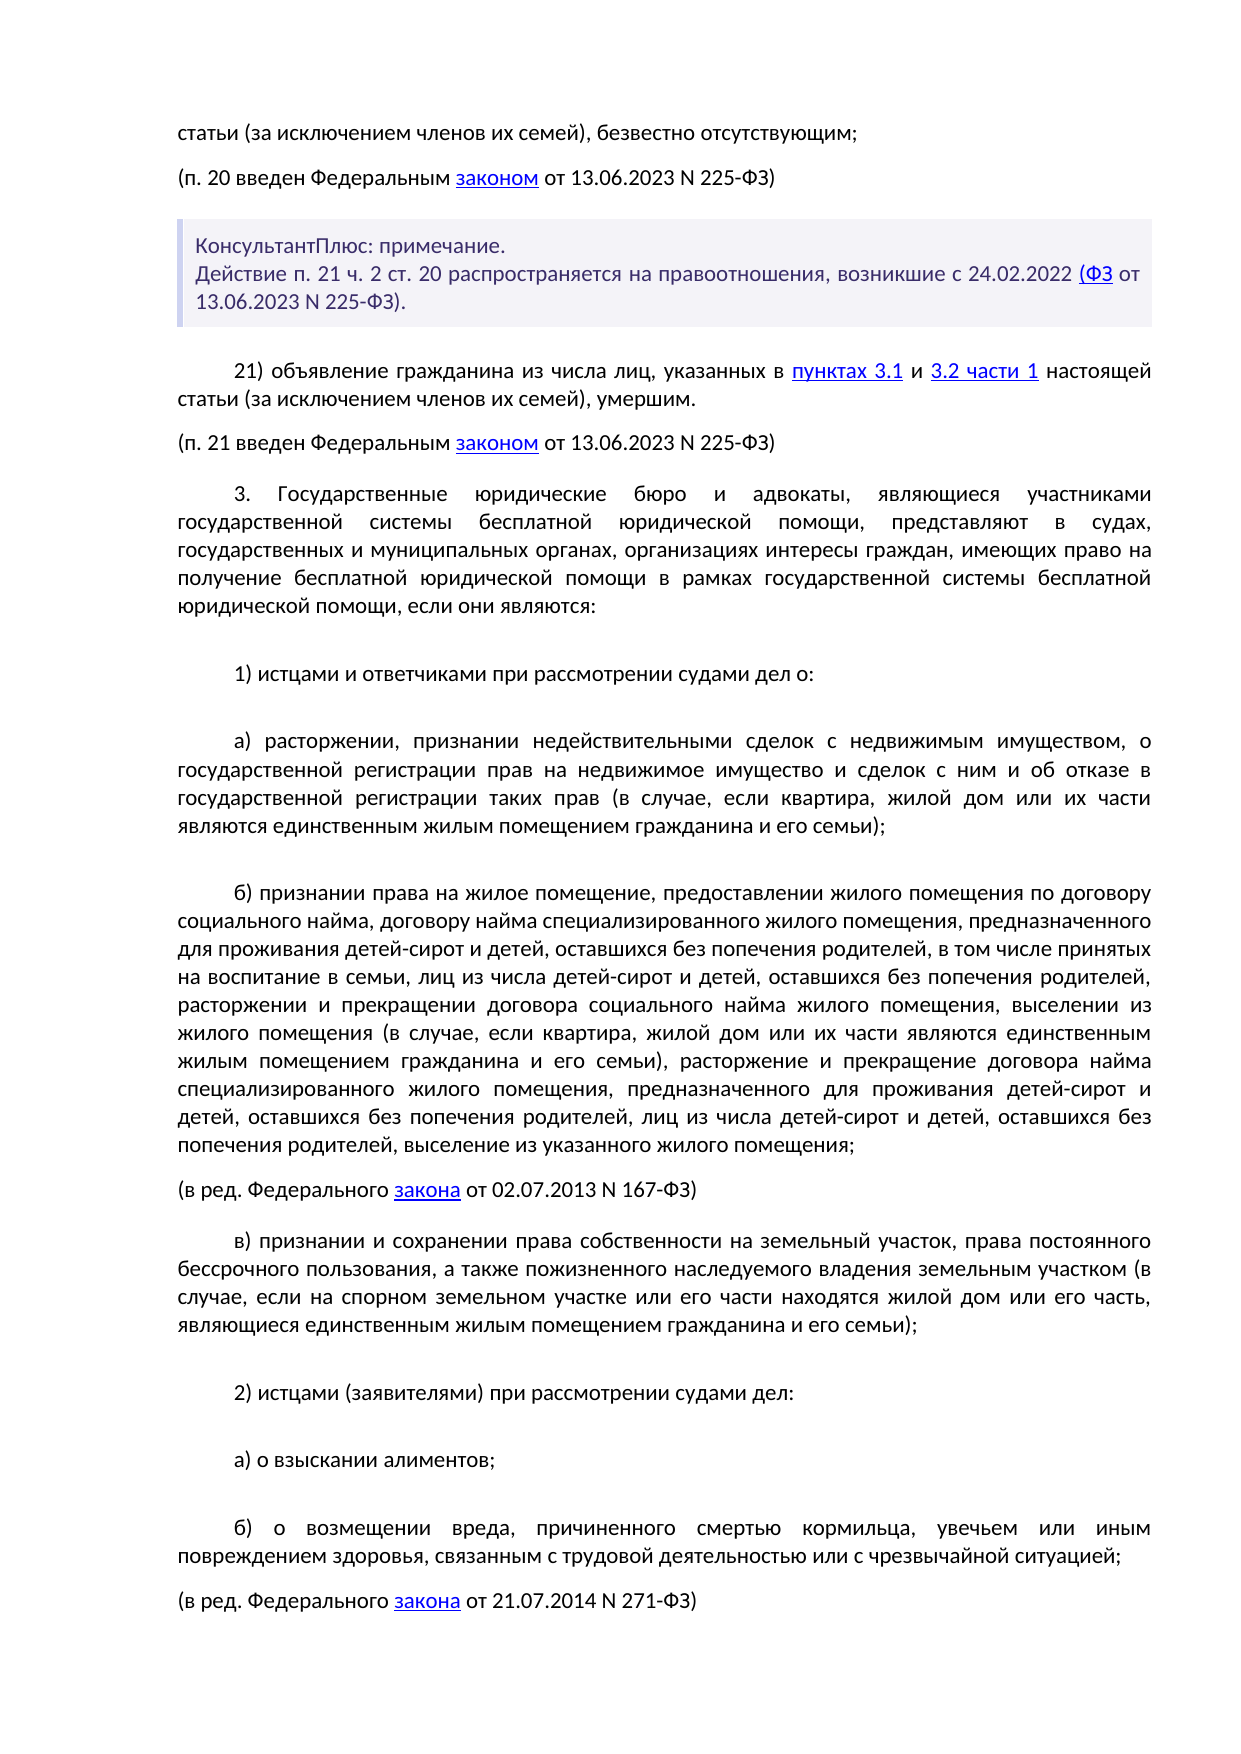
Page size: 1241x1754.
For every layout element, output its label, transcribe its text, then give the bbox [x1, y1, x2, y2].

table_header КонсультантПлюс: примечание. Действие п. 21 ч. 2 ст. 20 распространяется на правоотношения, возникшие с 24.02.2022 (ФЗ от 13.06.2023 N 225-ФЗ). [195, 219, 1140, 327]
text а) о взыскании алиментов; [177, 1445, 1152, 1473]
text (в ред. Федерального закона от 21.07.2014 N 271-ФЗ) [177, 1586, 1152, 1614]
text а) расторжении, признании недействительными сделок с недвижимым имуществом, о государственной регистрации прав на недвижимое имущество и сделок с ним и об отказе в государственной регистрации таких прав (в случае, если квартира, жилой дом или их части являются единственным жилым помещением гражданина и его семьи); [177, 727, 1152, 839]
table_header [177, 219, 183, 327]
text (п. 20 введен Федеральным законом от 13.06.2023 N 225-ФЗ) [177, 163, 1152, 191]
text б) о возмещении вреда, причиненного смертью кормильца, увечьем или иным повреждением здоровья, связанным с трудовой деятельностью или с чрезвычайной ситуацией; [177, 1513, 1152, 1569]
text 21) объявление гражданина из числа лиц, указанных в пунктах 3.1 и 3.2 части 1 настоящей статьи (за исключением членов их семей), умершим. [177, 356, 1152, 412]
table_header [1140, 219, 1152, 327]
text 3. Государственные юридические бюро и адвокаты, являющиеся участниками государственной системы бесплатной юридической помощи, представляют в судах, государственных и муниципальных органах, организациях интересы граждан, имеющих право на получение бесплатной юридической помощи в рамках государственной системы бесплатной юридической помощи, если они являются: [177, 479, 1152, 619]
text (п. 21 введен Федеральным законом от 13.06.2023 N 225-ФЗ) [177, 428, 1152, 456]
text статьи (за исключением членов их семей), безвестно отсутствующим; [177, 118, 1152, 146]
text (в ред. Федерального закона от 02.07.2013 N 167-ФЗ) [177, 1175, 1152, 1203]
text 2) истцами (заявителями) при рассмотрении судами дел: [177, 1378, 1152, 1406]
text 1) истцами и ответчиками при рассмотрении судами дел о: [177, 659, 1152, 687]
text в) признании и сохранении права собственности на земельный участок, права постоянного бессрочного пользования, а также пожизненного наследуемого владения земельным участком (в случае, если на спорном земельном участке или его части находятся жилой дом или его часть, являющиеся единственным жилым помещением гражданина и его семьи); [177, 1226, 1152, 1338]
text б) признании права на жилое помещение, предоставлении жилого помещения по договору социального найма, договору найма специализированного жилого помещения, предназначенного для проживания детей-сирот и детей, оставшихся без попечения родителей, в том числе принятых на воспитание в семьи, лиц из числа детей-сирот и детей, оставшихся без попечения родителей, расторжении и прекращении договора социального найма жилого помещения, выселении из жилого помещения (в случае, если квартира, жилой дом или их части являются единственным жилым помещением гражданина и его семьи), расторжение и прекращение договора найма специализированного жилого помещения, предназначенного для проживания детей-сирот и детей, оставшихся без попечения родителей, лиц из числа детей-сирот и детей, оставшихся без попечения родителей, выселение из указанного жилого помещения; [177, 878, 1152, 1158]
table_header [184, 219, 195, 327]
